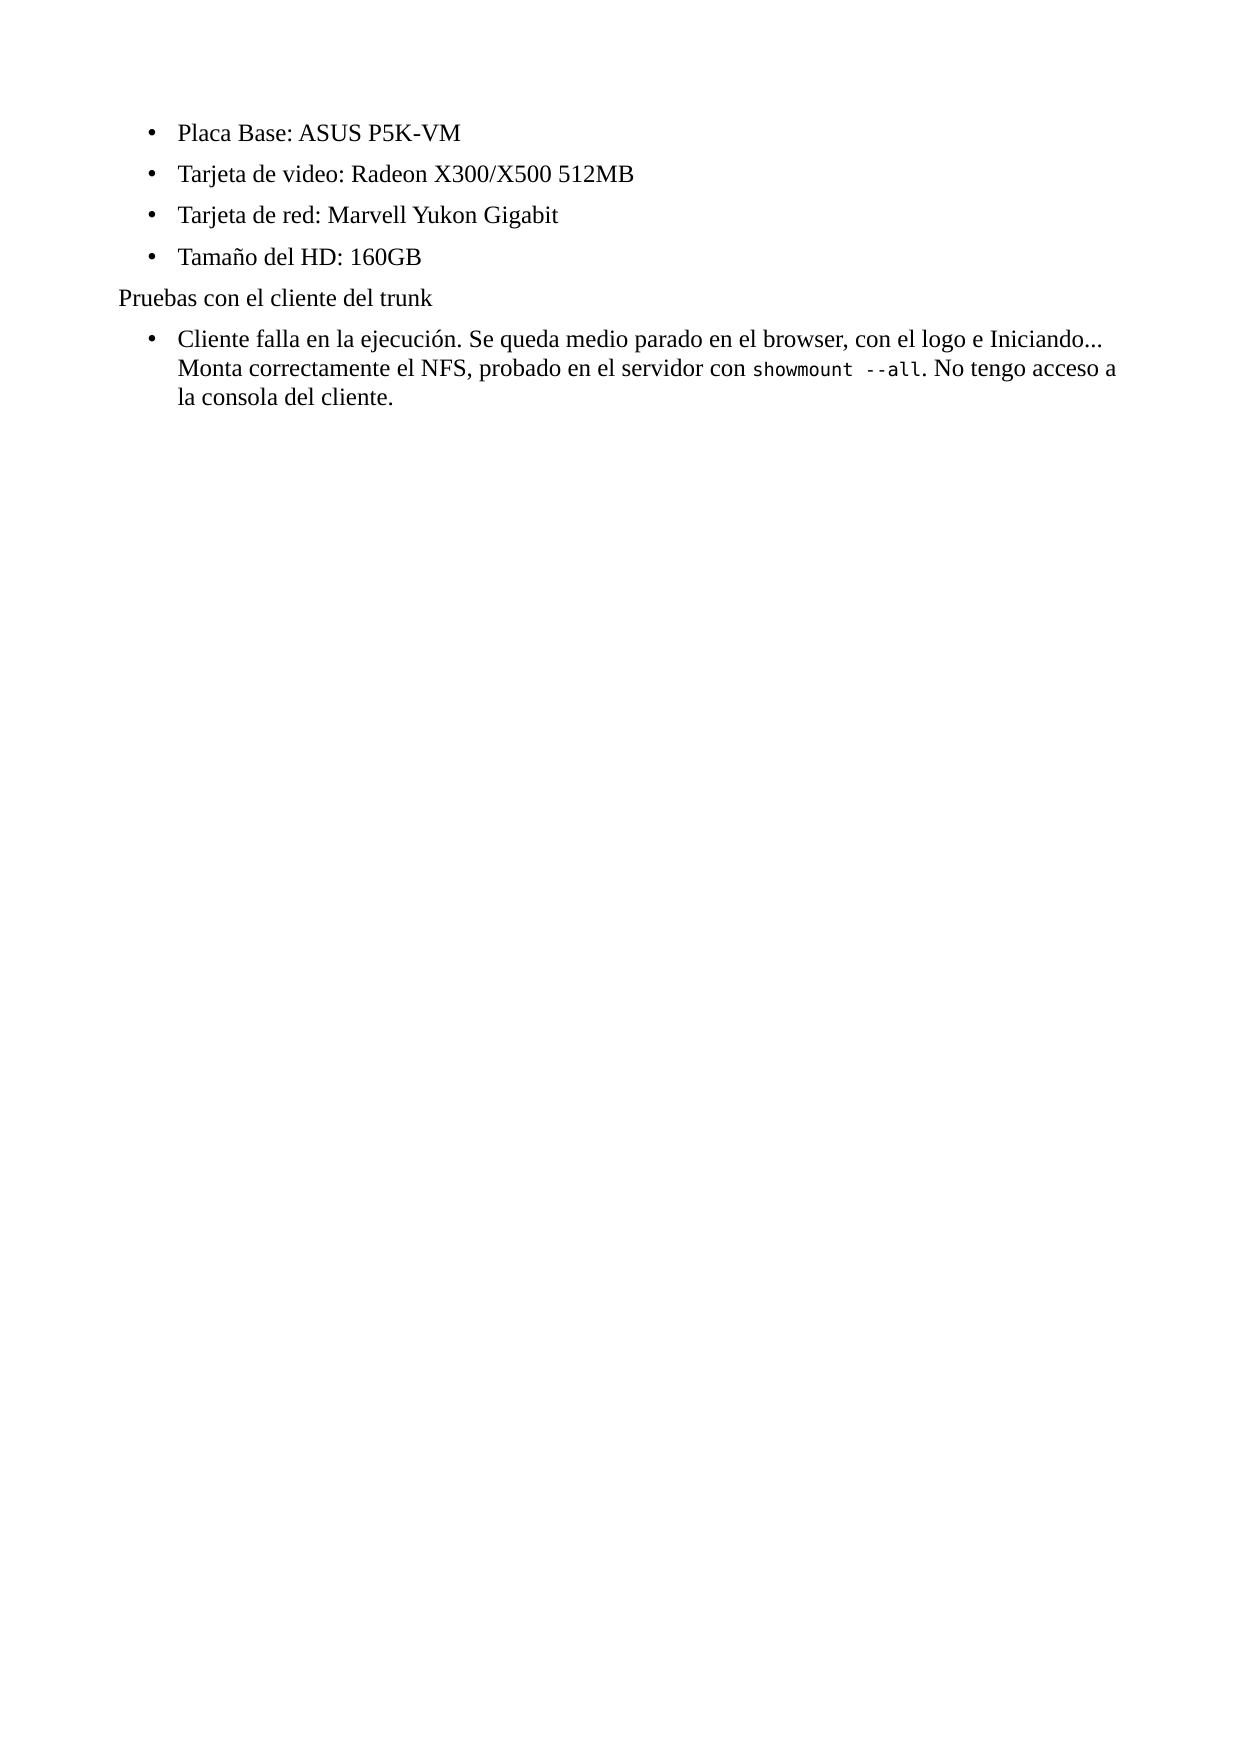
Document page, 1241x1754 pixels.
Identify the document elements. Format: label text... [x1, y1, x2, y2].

list Tarjeta de video: Radeon X300/X500 512MB [148, 159, 1122, 188]
list Placa Base: ASUS P5K-VM [148, 118, 1122, 147]
list Tamaño del HD: 160GB [148, 242, 1122, 271]
list Cliente falla en la ejecución. Se queda medio parado en el browser, con el logo e Iniciando... Monta correctamente el NFS, probado en el servidor con showmount --all. No tengo acceso a la consola del cliente. [148, 324, 1122, 411]
list Tarjeta de red: Marvell Yukon Gigabit [148, 201, 1122, 229]
text Pruebas con el cliente del trunk [118, 283, 1122, 312]
